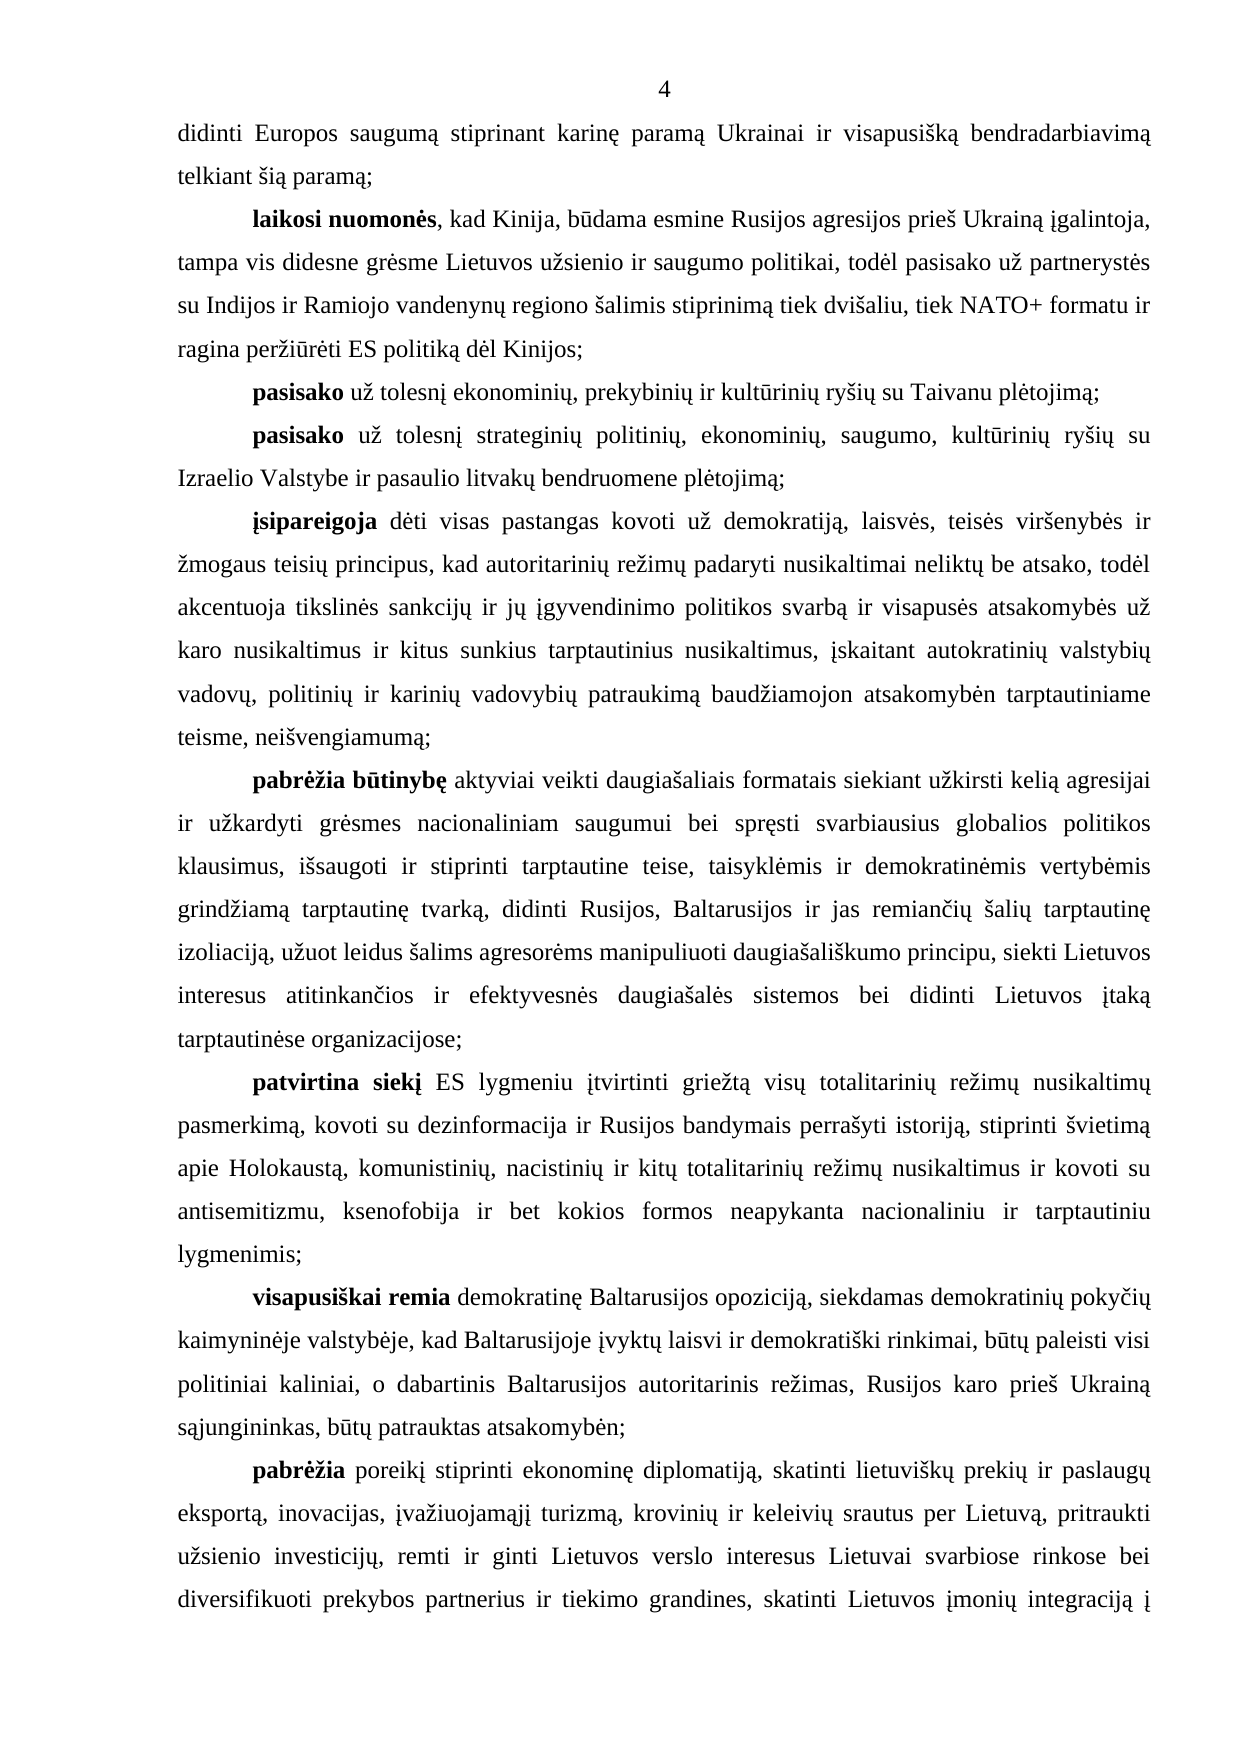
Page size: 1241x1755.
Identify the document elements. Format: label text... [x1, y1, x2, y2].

text didinti Europos saugumą stiprinant karinę paramą Ukrainai ir visapusišką bendradarbiavimą telkiant šią paramą; [177, 118, 1152, 190]
text pabrėžia poreikį stiprinti ekonominę diplomatiją, skatinti lietuviškų prekių ir paslaugų eksportą, inovacijas, įvažiuojamąjį turizmą, krovinių ir keleivių srautus per Lietuvą, pritraukti užsienio investicijų, remti ir ginti Lietuvos verslo interesus Lietuvai svarbiose rinkose bei diversifikuoti prekybos partnerius ir tiekimo grandines, skatinti Lietuvos įmonių integraciją į [177, 1455, 1152, 1613]
text įsipareigoja dėti visas pastangas kovoti už demokratiją, laisvės, teisės viršenybės ir žmogaus teisių principus, kad autoritarinių režimų padaryti nusikaltimai neliktų be atsako, todėl akcentuoja tikslinės sankcijų ir jų įgyvendinimo politikos svarbą ir visapusės atsakomybės už karo nusikaltimus ir kitus sunkius tarptautinius nusikaltimus, įskaitant autokratinių valstybių vadovų, politinių ir karinių vadovybių patraukimą baudžiamojon atsakomybėn tarptautiniame teisme, neišvengiamumą; [177, 506, 1152, 751]
text laikosi nuomonės, kad Kinija, būdama esmine Rusijos agresijos prieš Ukrainą įgalintoja, tampa vis didesne grėsme Lietuvos užsienio ir saugumo politikai, todėl pasisako už partnerystės su Indijos ir Ramiojo vandenynų regiono šalimis stiprinimą tiek dvišaliu, tiek NATO+ formatu ir ragina peržiūrėti ES politiką dėl Kinijos; [177, 204, 1152, 362]
text pabrėžia būtinybę aktyviai veikti daugiašaliais formatais siekiant užkirsti kelią agresijai ir užkardyti grėsmes nacionaliniam saugumui bei spręsti svarbiausius globalios politikos klausimus, išsaugoti ir stiprinti tarptautine teise, taisyklėmis ir demokratinėmis vertybėmis grindžiamą tarptautinę tvarką, didinti Rusijos, Baltarusijos ir jas remiančių šalių tarptautinę izoliaciją, užuot leidus šalims agresorėms manipuliuoti daugiašališkumo principu, siekti Lietuvos interesus atitinkančios ir efektyvesnės daugiašalės sistemos bei didinti Lietuvos įtaką tarptautinėse organizacijose; [177, 765, 1152, 1052]
text pasisako už tolesnį ekonominių, prekybinių ir kultūrinių ryšių su Taivanu plėtojimą; [177, 377, 1152, 406]
text visapusiškai remia demokratinę Baltarusijos opoziciją, siekdamas demokratinių pokyčių kaimyninėje valstybėje, kad Baltarusijoje įvyktų laisvi ir demokratiški rinkimai, būtų paleisti visi politiniai kaliniai, o dabartinis Baltarusijos autoritarinis režimas, Rusijos karo prieš Ukrainą sąjungininkas, būtų patrauktas atsakomybėn; [177, 1282, 1152, 1441]
text patvirtina siekį ES lygmeniu įtvirtinti griežtą visų totalitarinių režimų nusikaltimų pasmerkimą, kovoti su dezinformacija ir Rusijos bandymais perrašyti istoriją, stiprinti švietimą apie Holokaustą, komunistinių, nacistinių ir kitų totalitarinių režimų nusikaltimus ir kovoti su antisemitizmu, ksenofobija ir bet kokios formos neapykanta nacionaliniu ir tarptautiniu lygmenimis; [177, 1067, 1152, 1268]
text pasisako už tolesnį strateginių politinių, ekonominių, saugumo, kultūrinių ryšių su Izraelio Valstybe ir pasaulio litvakų bendruomene plėtojimą; [177, 420, 1152, 492]
